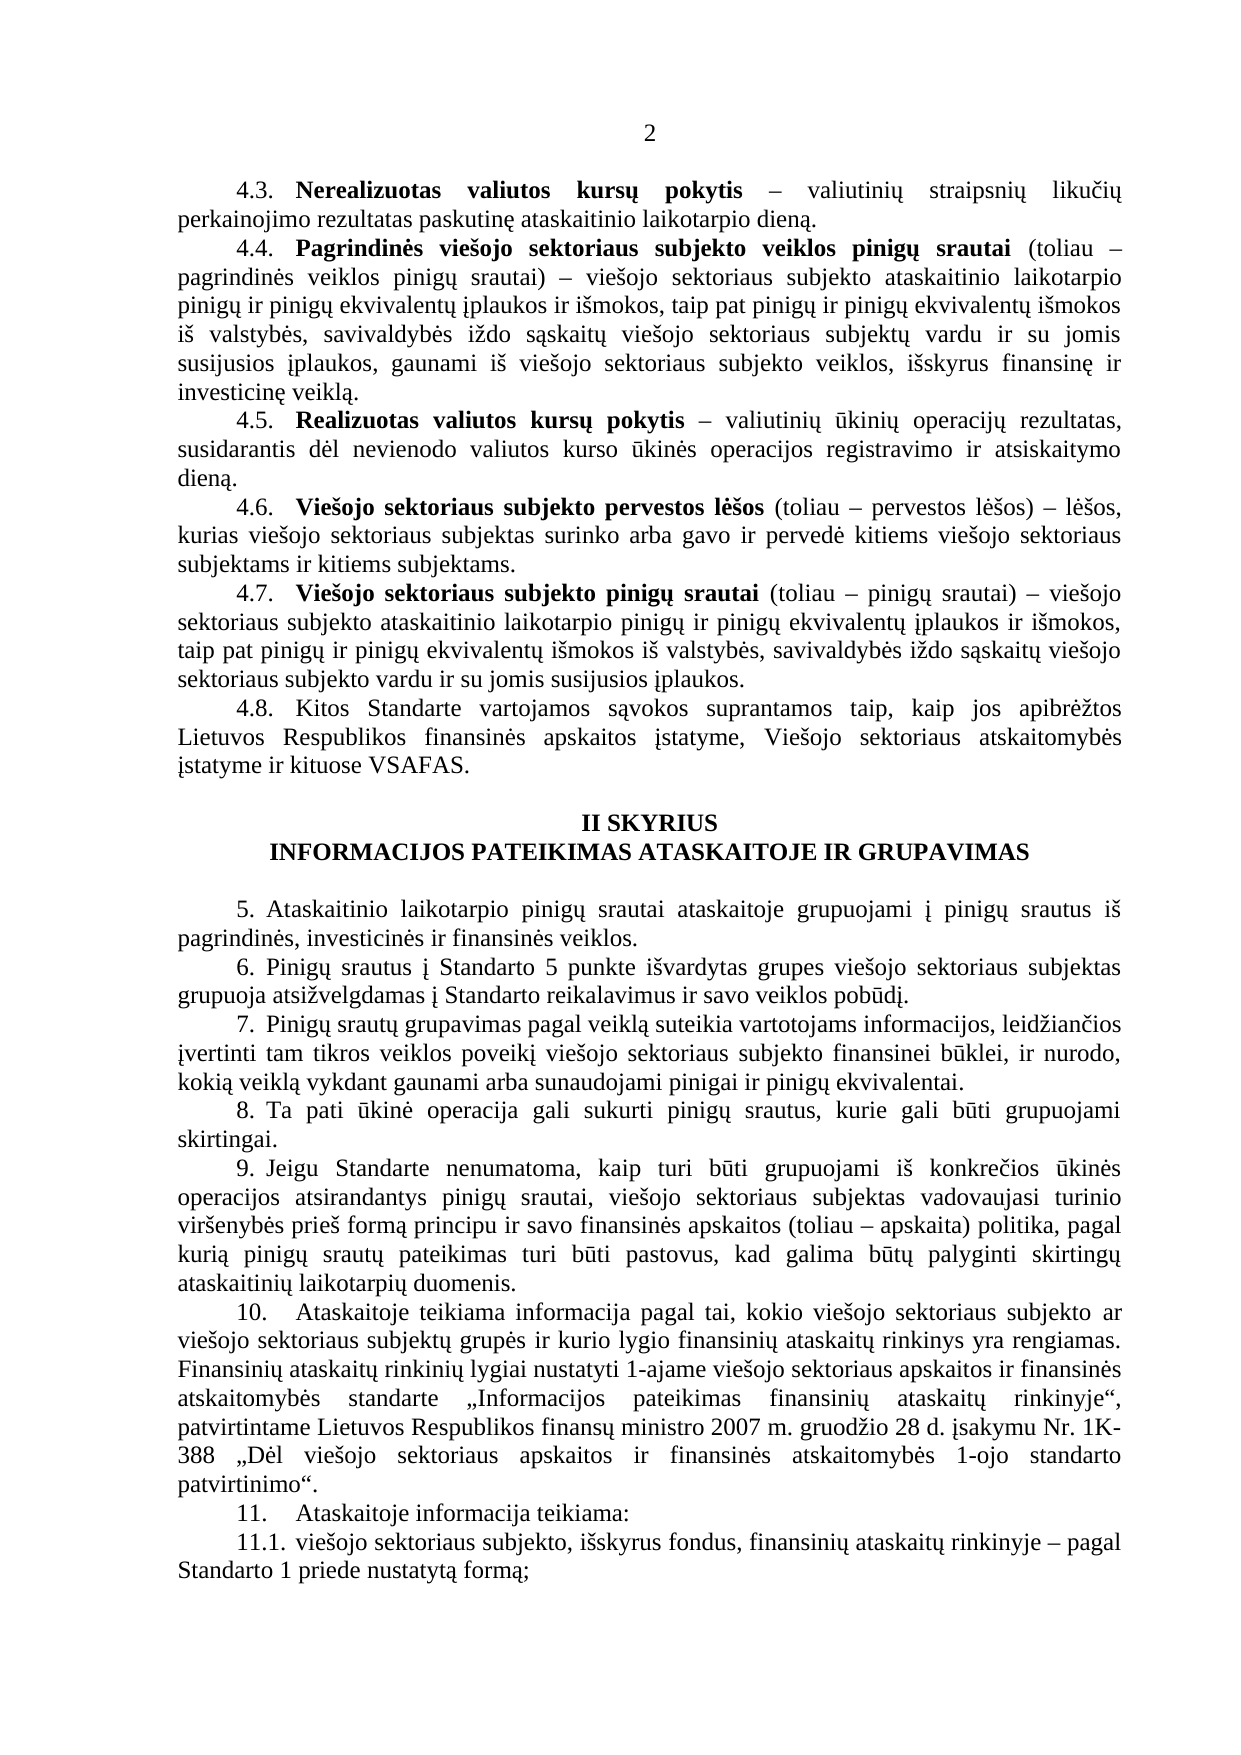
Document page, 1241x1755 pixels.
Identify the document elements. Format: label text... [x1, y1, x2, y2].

text 4.3. Nerealizuotas valiutos kursų pokytis – valiutinių straipsnių likučių perkainojimo rezultatas paskutinę ataskaitinio laikotarpio dieną. [177, 176, 1122, 233]
text 11.1. viešojo sektoriaus subjekto, išskyrus fondus, finansinių ataskaitų rinkinyje – pagal Standarto 1 priede nustatytą formą; [177, 1527, 1122, 1584]
text 4.5. Realizuotas valiutos kursų pokytis – valiutinių ūkinių operacijų rezultatas, susidarantis dėl nevienodo valiutos kurso ūkinės operacijos registravimo ir atsiskaitymo dieną. [177, 406, 1122, 492]
text 11. Ataskaitoje informacija teikiama: [177, 1498, 1122, 1527]
text 4.8. Kitos Standarte vartojamos sąvokos suprantamos taip, kaip jos apibrėžtos Lietuvos Respublikos finansinės apskaitos įstatyme, Viešojo sektoriaus atskaitomybės įstatyme ir kituose VSAFAS. [177, 693, 1122, 779]
text 4.6. Viešojo sektoriaus subjekto pervestos lėšos (toliau – pervestos lėšos) – lėšos, kurias viešojo sektoriaus subjektas surinko arba gavo ir pervedė kitiems viešojo sektoriaus subjektams ir kitiems subjektams. [177, 492, 1122, 578]
text 9. Jeigu Standarte nenumatoma, kaip turi būti grupuojami iš konkrečios ūkinės operacijos atsirandantys pinigų srautai, viešojo sektoriaus subjektas vadovaujasi turinio viršenybės prieš formą principu ir savo finansinės apskaitos (toliau – apskaita) politika, pagal kurią pinigų srautų pateikimas turi būti pastovus, kad galima būtų palyginti skirtingų ataskaitinių laikotarpių duomenis. [177, 1153, 1122, 1297]
text II SKYRIUS [177, 808, 1122, 837]
text 4.7. Viešojo sektoriaus subjekto pinigų srautai (toliau – pinigų srautai) – viešojo sektoriaus subjekto ataskaitinio laikotarpio pinigų ir pinigų ekvivalentų įplaukos ir išmokos, taip pat pinigų ir pinigų ekvivalentų išmokos iš valstybės, savivaldybės iždo sąskaitų viešojo sektoriaus subjekto vardu ir su jomis susijusios įplaukos. [177, 578, 1122, 693]
text 4.4. Pagrindinės viešojo sektoriaus subjekto veiklos pinigų srautai (toliau – pagrindinės veiklos pinigų srautai) – viešojo sektoriaus subjekto ataskaitinio laikotarpio pinigų ir pinigų ekvivalentų įplaukos ir išmokos, taip pat pinigų ir pinigų ekvivalentų išmokos iš valstybės, savivaldybės iždo sąskaitų viešojo sektoriaus subjektų vardu ir su jomis susijusios įplaukos, gaunami iš viešojo sektoriaus subjekto veiklos, išskyrus finansinę ir investicinę veiklą. [177, 233, 1122, 406]
text 7. Pinigų srautų grupavimas pagal veiklą suteikia vartotojams informacijos, leidžiančios įvertinti tam tikros veiklos poveikį viešojo sektoriaus subjekto finansinei būklei, ir nurodo, kokią veiklą vykdant gaunami arba sunaudojami pinigai ir pinigų ekvivalentai. [177, 1009, 1122, 1096]
text 6. Pinigų srautus į Standarto 5 punkte išvardytas grupes viešojo sektoriaus subjektas grupuoja atsižvelgdamas į Standarto reikalavimus ir savo veiklos pobūdį. [177, 952, 1122, 1009]
text INFORMACIJOS PATEIKIMAS ATASKAITOJE IR GRUPAVIMAS [177, 837, 1122, 866]
text 8. Ta pati ūkinė operacija gali sukurti pinigų srautus, kurie gali būti grupuojami skirtingai. [177, 1096, 1122, 1153]
text 5. Ataskaitinio laikotarpio pinigų srautai ataskaitoje grupuojami į pinigų srautus iš pagrindinės, investicinės ir finansinės veiklos. [177, 894, 1122, 952]
text 10. Ataskaitoje teikiama informacija pagal tai, kokio viešojo sektoriaus subjekto ar viešojo sektoriaus subjektų grupės ir kurio lygio finansinių ataskaitų rinkinys yra rengiamas. Finansinių ataskaitų rinkinių lygiai nustatyti 1-ajame viešojo sektoriaus apskaitos ir finansinės atskaitomybės standarte „Informacijos pateikimas finansinių ataskaitų rinkinyje“, patvirtintame Lietuvos Respublikos finansų ministro 2007 m. gruodžio 28 d. įsakymu Nr. 1K-388 „Dėl viešojo sektoriaus apskaitos ir finansinės atskaitomybės 1-ojo standarto patvirtinimo“. [177, 1297, 1122, 1498]
